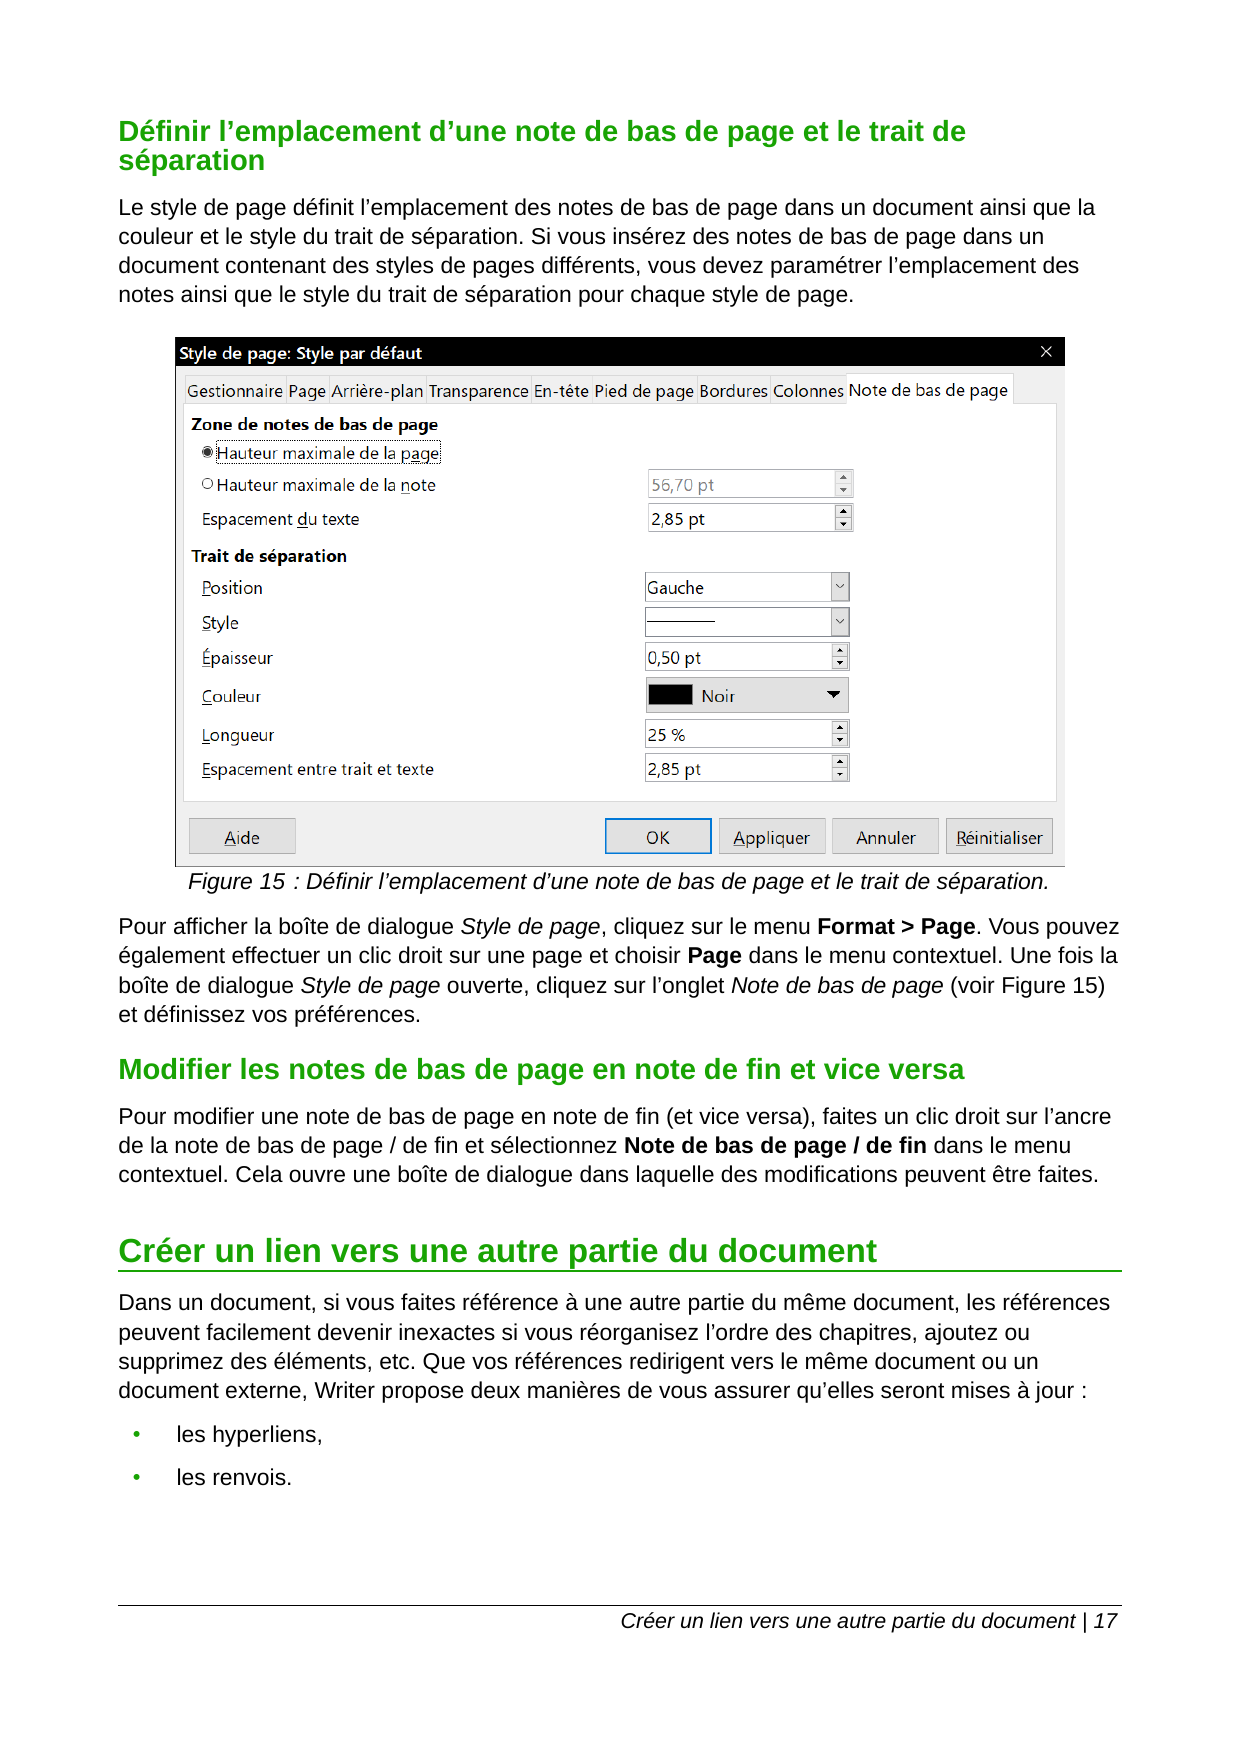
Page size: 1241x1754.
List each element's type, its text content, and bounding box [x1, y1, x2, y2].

subtitle Modifier les notes de bas de page en note de fin et vice versa [118, 1056, 1122, 1086]
text Dans un document, si vous faites référence à une autre partie du même document, les références peuvent facilement devenir inexactes si vous réorganisez l’ordre des chapitres, ajoutez ou supprimez des éléments, etc. Que vos références redirigent vers le même document ou un document externe, Writer propose deux manières de vous assurer qu’elles seront mises à jour : [118, 1286, 1122, 1403]
text Pour afficher la boîte de dialogue Style de page, cliquez sur le menu Format > Page. Vous pouvez également effectuer un clic droit sur une page et choisir Page dans le menu contextuel. Une fois la boîte de dialogue Style de page ouverte, cliquez sur l’onglet Note de bas de page (voir Figure 15) et définissez vos préférences. [118, 911, 1122, 1027]
picture [175, 337, 1065, 867]
text Figure 15 : Définir l’emplacement d’une note de bas de page et le trait de séparation. [118, 866, 1122, 896]
subtitle Définir l’emplacement d’une note de bas de page et le trait de séparation [118, 118, 1122, 176]
list les renvois. [133, 1461, 1122, 1491]
text Pour modifier une note de bas de page en note de fin (et vice versa), faites un clic droit sur l’ancre de la note de bas de page / de fin et sélectionnez Note de bas de page / de fin dans le menu contextuel. Cela ouvre une boîte de dialogue dans laquelle des modifications peuvent être faites. [118, 1100, 1122, 1188]
list les hyperliens, [133, 1418, 1122, 1447]
subtitle Créer un lien vers une autre partie du document [118, 1231, 1122, 1270]
text Le style de page définit l’emplacement des notes de bas de page dans un document ainsi que la couleur et le style du trait de séparation. Si vous insérez des notes de bas de page dans un document contenant des styles de pages différents, vous devez paramétrer l’emplacement des notes ainsi que le style du trait de séparation pour chaque style de page. [118, 191, 1122, 308]
